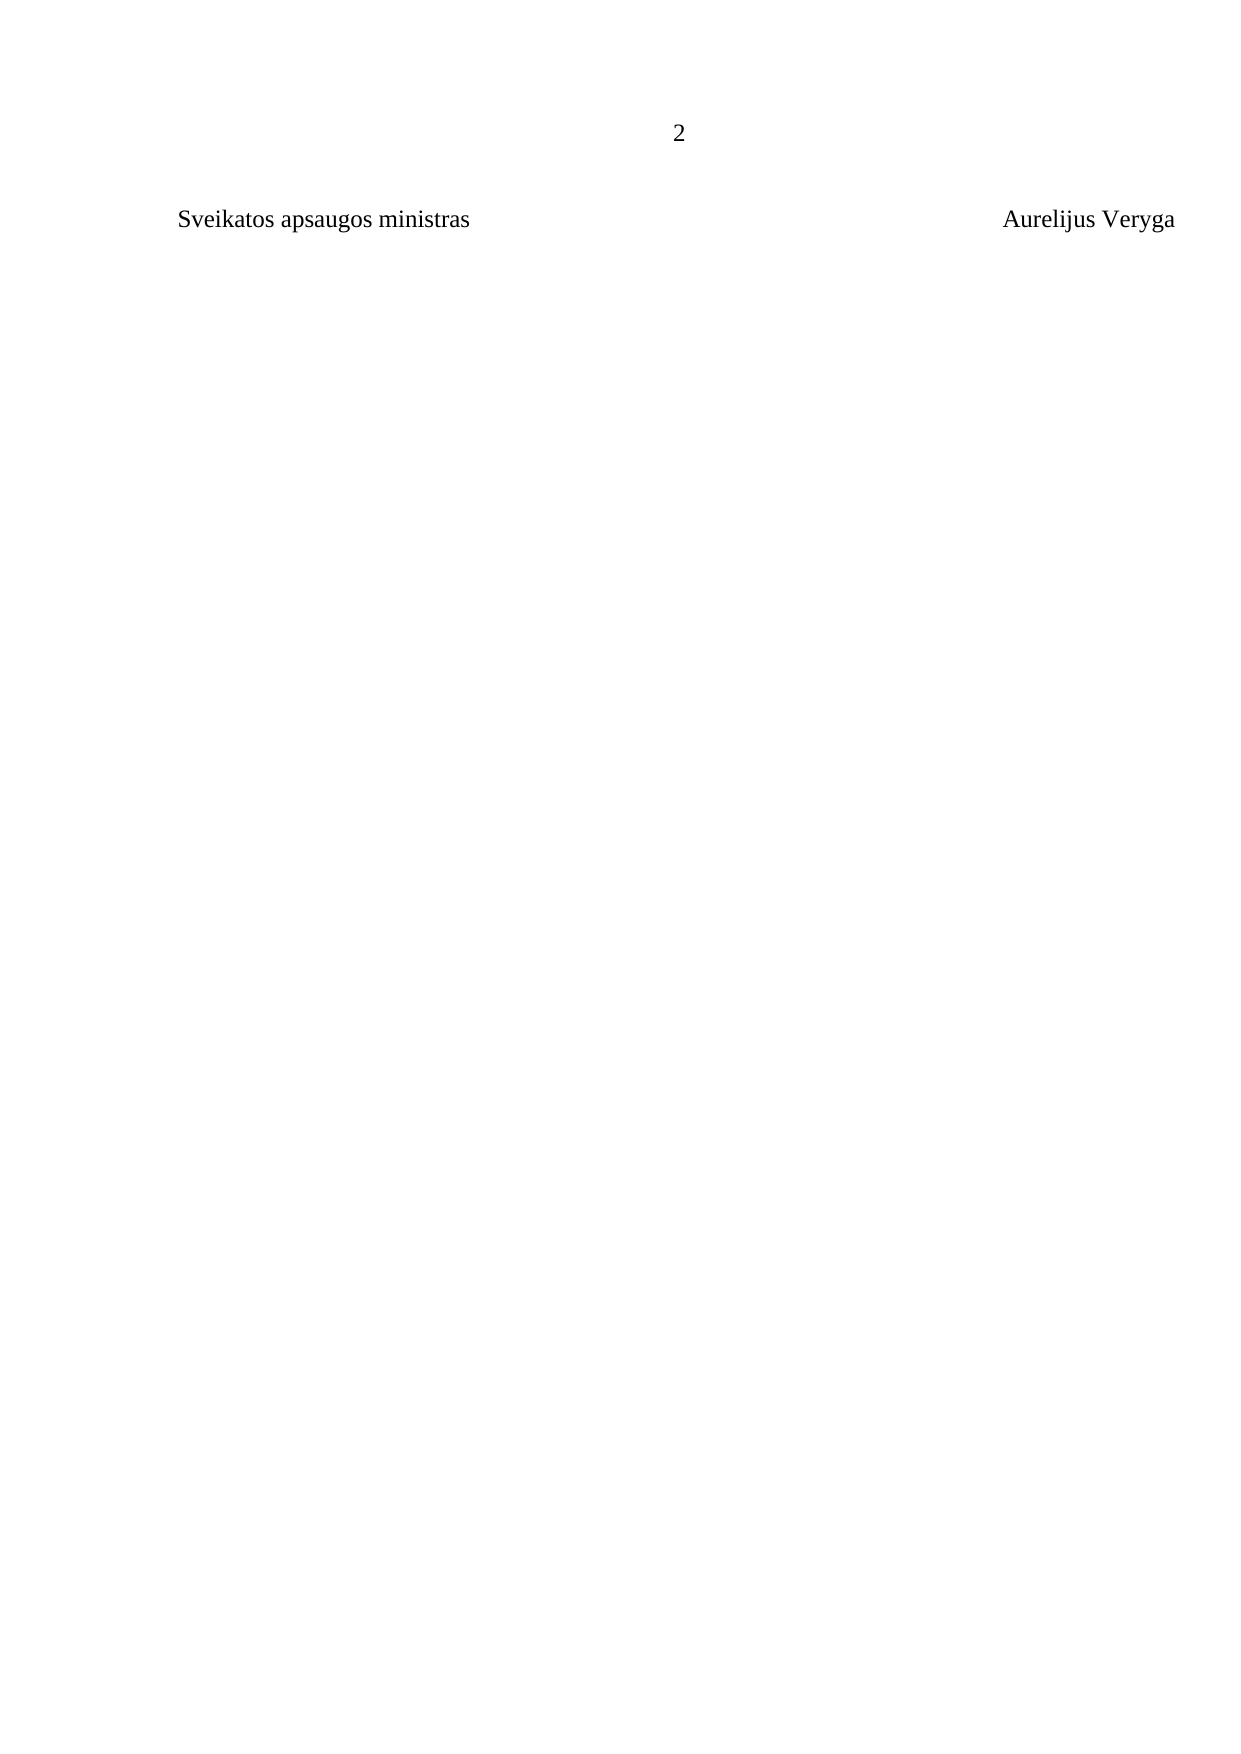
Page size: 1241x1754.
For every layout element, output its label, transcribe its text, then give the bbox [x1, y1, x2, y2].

text Sveikatos apsaugos ministras Aurelijus Veryga [177, 204, 1181, 233]
